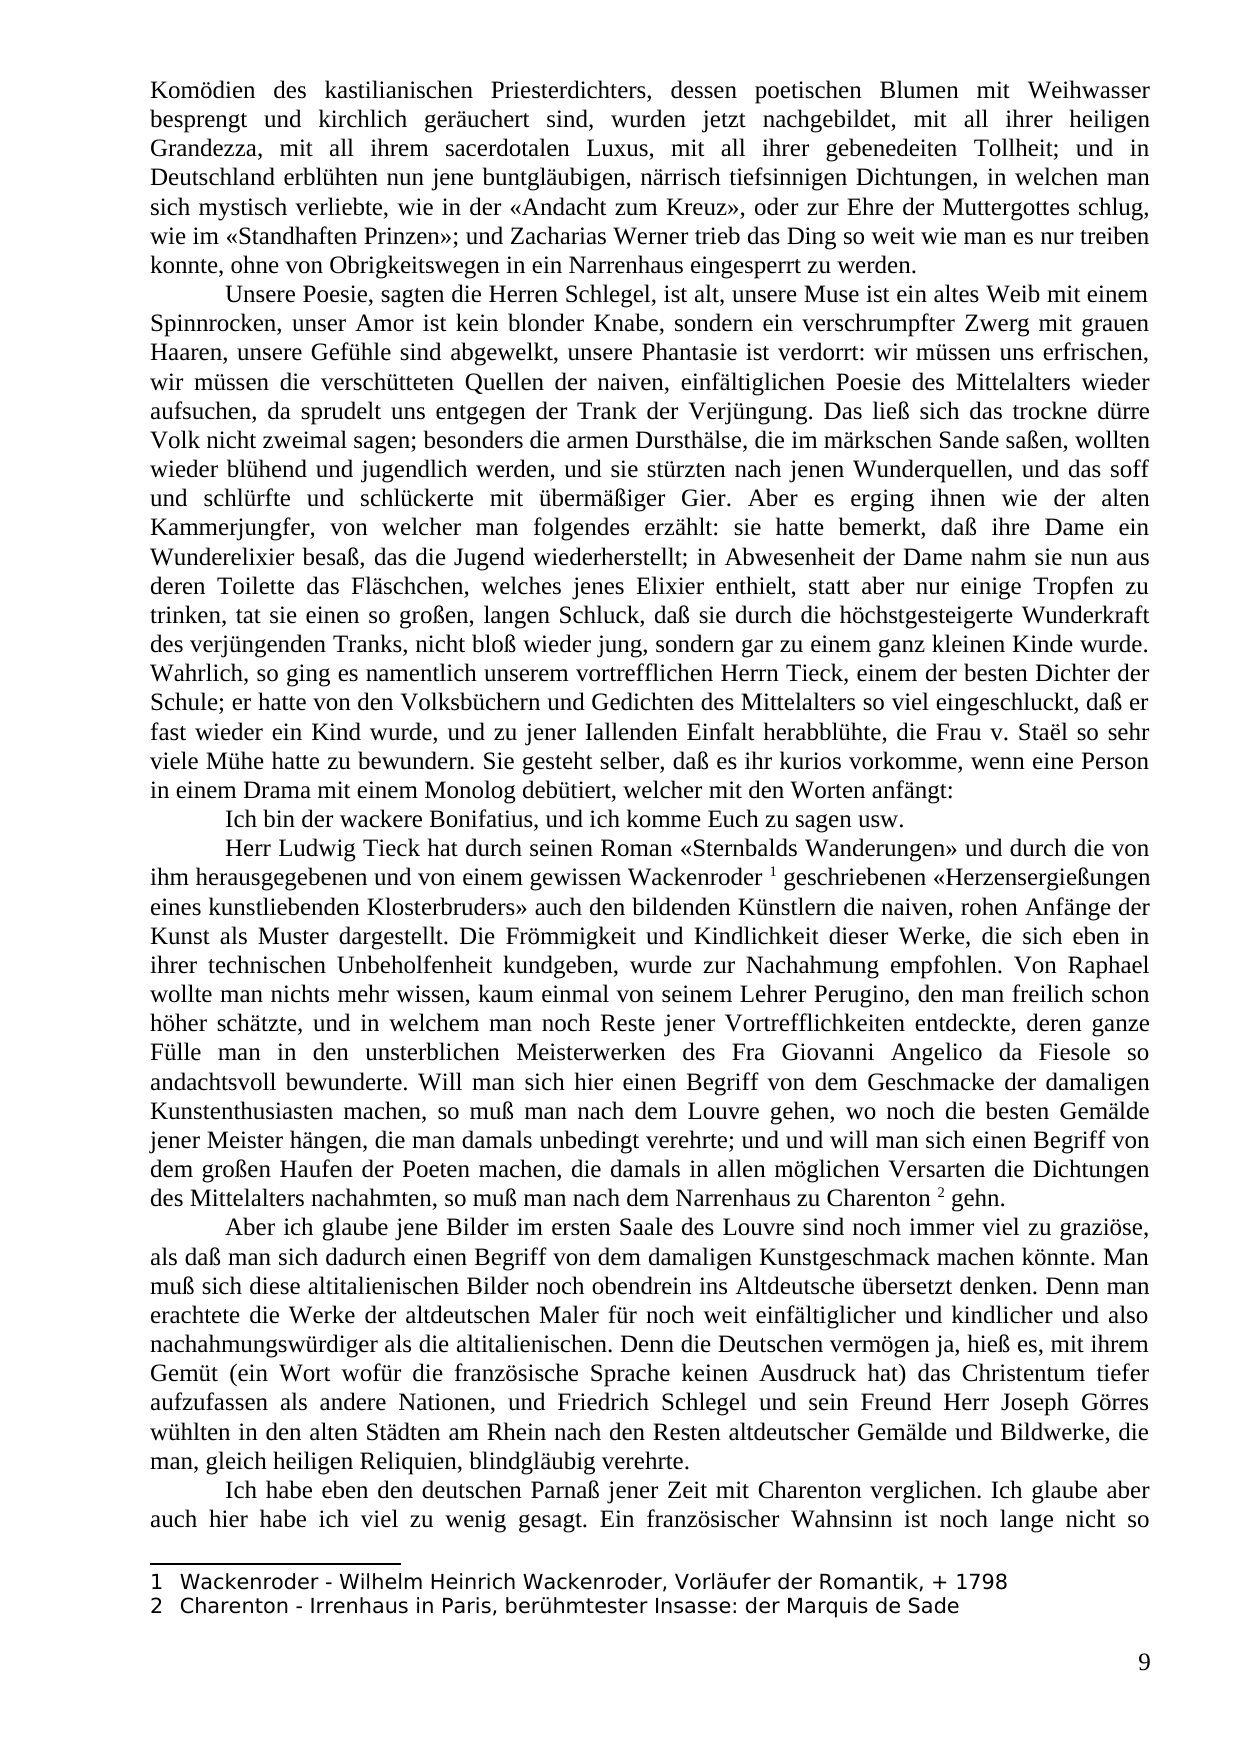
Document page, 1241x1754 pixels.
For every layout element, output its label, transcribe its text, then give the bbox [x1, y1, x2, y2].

text Aber ich glaube jene Bilder im ersten Saale des Louvre sind noch immer viel zu graziöse, als daß man sich dadurch einen Begriff von dem damaligen Kunstgeschmack machen könnte. Man muß sich diese altitalienischen Bilder noch obendrein ins Altdeutsche übersetzt denken. Denn man erachtete die Werke der altdeutschen Maler für noch weit einfältiglicher und kindlicher und also nachahmungswürdiger als die altitalienischen. Denn die Deutschen vermögen ja, hieß es, mit ihrem Gemüt (ein Wort wofür die französische Sprache keinen Ausdruck hat) das Christentum tiefer aufzufassen als andere Nationen, und Friedrich Schlegel und sein Freund Herr Joseph Görres wühlten in den alten Städten am Rhein nach den Resten altdeutscher Gemälde und Bildwerke, die man, gleich heiligen Reliquien, blindgläubig verehrte. [150, 1212, 1151, 1474]
text Komödien des kastilianischen Priesterdichters, dessen poetischen Blumen mit Weihwasser besprengt und kirchlich geräuchert sind, wurden jetzt nachgebildet, mit all ihrer heiligen Grandezza, mit all ihrem sacerdotalen Luxus, mit all ihrer gebenedeiten Tollheit; und in Deutschland erblühten nun jene buntgläubigen, närrisch tiefsinnigen Dichtungen, in welchen man sich mystisch verliebte, wie in der «Andacht zum Kreuz», oder zur Ehre der Muttergottes schlug, wie im «Standhaften Prinzen»; und Zacharias Werner trieb das Ding so weit wie man es nur treiben konnte, ohne von Obrigkeitswegen in ein Narrenhaus eingesperrt zu werden. [150, 75, 1151, 279]
text Herr Ludwig Tieck hat durch seinen Roman «Sternbalds Wanderungen» und durch die von ihm herausgegebenen und von einem gewissen Wackenroder geschriebenen «Herzensergießungen eines kunstliebenden Klosterbruders» auch den bildenden Künstlern die naiven, rohen Anfänge der Kunst als Muster dargestellt. Die Frömmigkeit und Kindlichkeit dieser Werke, die sich eben in ihrer technischen Unbeholfenheit kundgeben, wurde zur Nachahmung empfohlen. Von Raphael wollte man nichts mehr wissen, kaum einmal von seinem Lehrer Perugino, den man freilich schon höher schätzte, und in welchem man noch Reste jener Vortrefflichkeiten entdeckte, deren ganze Fülle man in den unsterblichen Meisterwerken des Fra Giovanni Angelico da Fiesole so andachtsvoll bewunderte. Will man sich hier einen Begriff von dem Geschmacke der damaligen Kunstenthusiasten machen, so muß man nach dem Louvre gehen, wo noch die besten Gemälde jener Meister hängen, die man damals unbedingt verehrte; und und will man sich einen Begriff von dem großen Haufen der Poeten machen, die damals in allen möglichen Versarten die Dichtungen des Mittelalters nachahmten, so muß man nach dem Narrenhaus zu Charenton gehn. [150, 833, 1151, 1212]
text Ich bin der wackere Bonifatius, und ich komme Euch zu sagen usw. [150, 804, 1151, 833]
text Charenton - Irrenhaus in Paris, berühmtester Insasse: der Marquis de Sade [150, 1594, 1151, 1618]
text Unsere Poesie, sagten die Herren Schlegel, ist alt, unsere Muse ist ein altes Weib mit einem Spinnrocken, unser Amor ist kein blonder Knabe, sondern ein verschrumpfter Zwerg mit grauen Haaren, unsere Gefühle sind abgewelkt, unsere Phantasie ist verdorrt: wir müssen uns erfrischen, wir müssen die verschütteten Quellen der naiven, einfältiglichen Poesie des Mittelalters wieder aufsuchen, da sprudelt uns entgegen der Trank der Verjüngung. Das ließ sich das trockne dürre Volk nicht zweimal sagen; besonders die armen Dursthälse, die im märkschen Sande saßen, wollten wieder blühend und jugendlich werden, und sie stürzten nach jenen Wunderquellen, und das soff und schlürfte und schlückerte mit übermäßiger Gier. Aber es erging ihnen wie der alten Kammerjungfer, von welcher man folgendes erzählt: sie hatte bemerkt, daß ihre Dame ein Wunderelixier besaß, das die Jugend wiederherstellt; in Abwesenheit der Dame nahm sie nun aus deren Toilette das Fläschchen, welches jenes Elixier enthielt, statt aber nur einige Tropfen zu trinken, tat sie einen so großen, langen Schluck, daß sie durch die höchstgesteigerte Wunderkraft des verjüngenden Tranks, nicht bloß wieder jung, sondern gar zu einem ganz kleinen Kinde wurde. Wahrlich, so ging es namentlich unserem vortrefflichen Herrn Tieck, einem der besten Dichter der Schule; er hatte von den Volksbüchern und Gedichten des Mittelalters so viel eingeschluckt, daß er fast wieder ein Kind wurde, und zu jener Iallenden Einfalt herabblühte, die Frau v. Staël so sehr viele Mühe hatte zu bewundern. Sie gesteht selber, daß es ihr kurios vorkomme, wenn eine Person in einem Drama mit einem Monolog debütiert, welcher mit den Worten anfängt: [150, 279, 1151, 804]
text Ich habe eben den deutschen Parnaß jener Zeit mit Charenton verglichen. Ich glaube aber auch hier habe ich viel zu wenig gesagt. Ein französischer Wahnsinn ist noch lange nicht so [150, 1474, 1151, 1533]
text Wackenroder - Wilhelm Heinrich Wackenroder, Vorläufer der Romantik, + 1798 [150, 1570, 1151, 1594]
